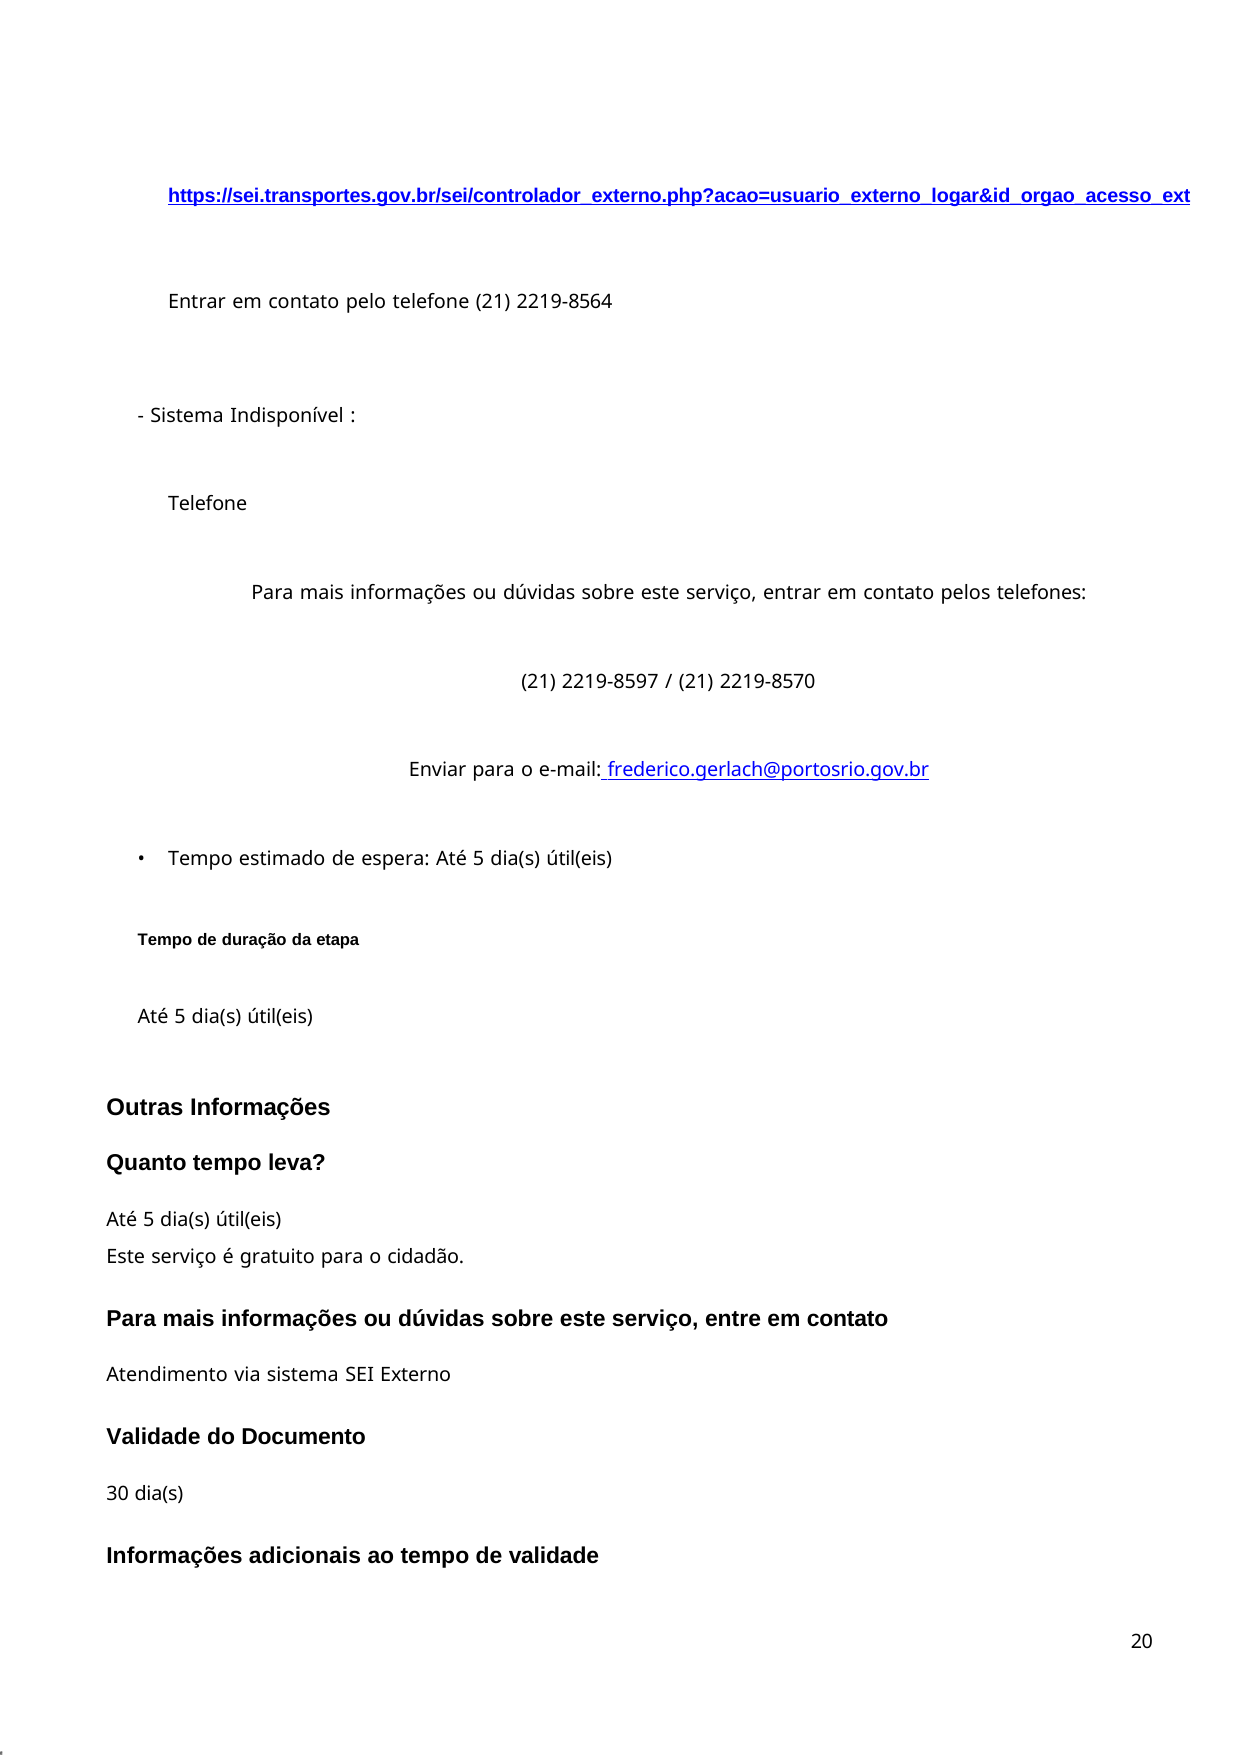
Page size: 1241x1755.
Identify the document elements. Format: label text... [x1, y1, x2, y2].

subtitle Outras Informações [106, 1093, 1241, 1121]
text 30 dia(s) [106, 1479, 1241, 1506]
text Até 5 dia(s) útil(eis) [137, 1002, 1241, 1029]
text Entrar em contato pelo telefone (21) 2219-8564 [168, 288, 1241, 315]
text Para mais informações ou dúvidas sobre este serviço, entrar em contato pelos telefones: [103, 578, 1234, 605]
text (21) 2219-8597 / (21) 2219-8570 [521, 667, 1241, 694]
text Enviar para o e-mail: frederico.gerlach@portosrio.gov.br [103, 756, 1234, 783]
text Tempo de duração da etapa [137, 930, 1241, 949]
subtitle Para mais informações ou dúvidas sobre este serviço, entre em contato [106, 1304, 1241, 1331]
list Tempo estimado de espera: Até 5 dia(s) útil(eis) [137, 844, 1241, 871]
subtitle https://sei.transportes.gov.br/sei/controlador_externo.php?acao=usuario_externo_logar&id_orgao_acesso_ext [168, 184, 1241, 206]
text Este serviço é gratuito para o cidadão. [106, 1242, 1241, 1269]
text Telefone [168, 489, 1241, 517]
text Até 5 dia(s) útil(eis) [106, 1206, 1241, 1233]
subtitle Quanto tempo leva? [106, 1149, 1241, 1176]
subtitle Validade do Documento [106, 1423, 1241, 1449]
text - Sistema Indisponível : [137, 401, 1241, 428]
text Atendimento via sistema SEI Externo [106, 1361, 1241, 1388]
subtitle Informações adicionais ao tempo de validade [106, 1542, 1241, 1568]
